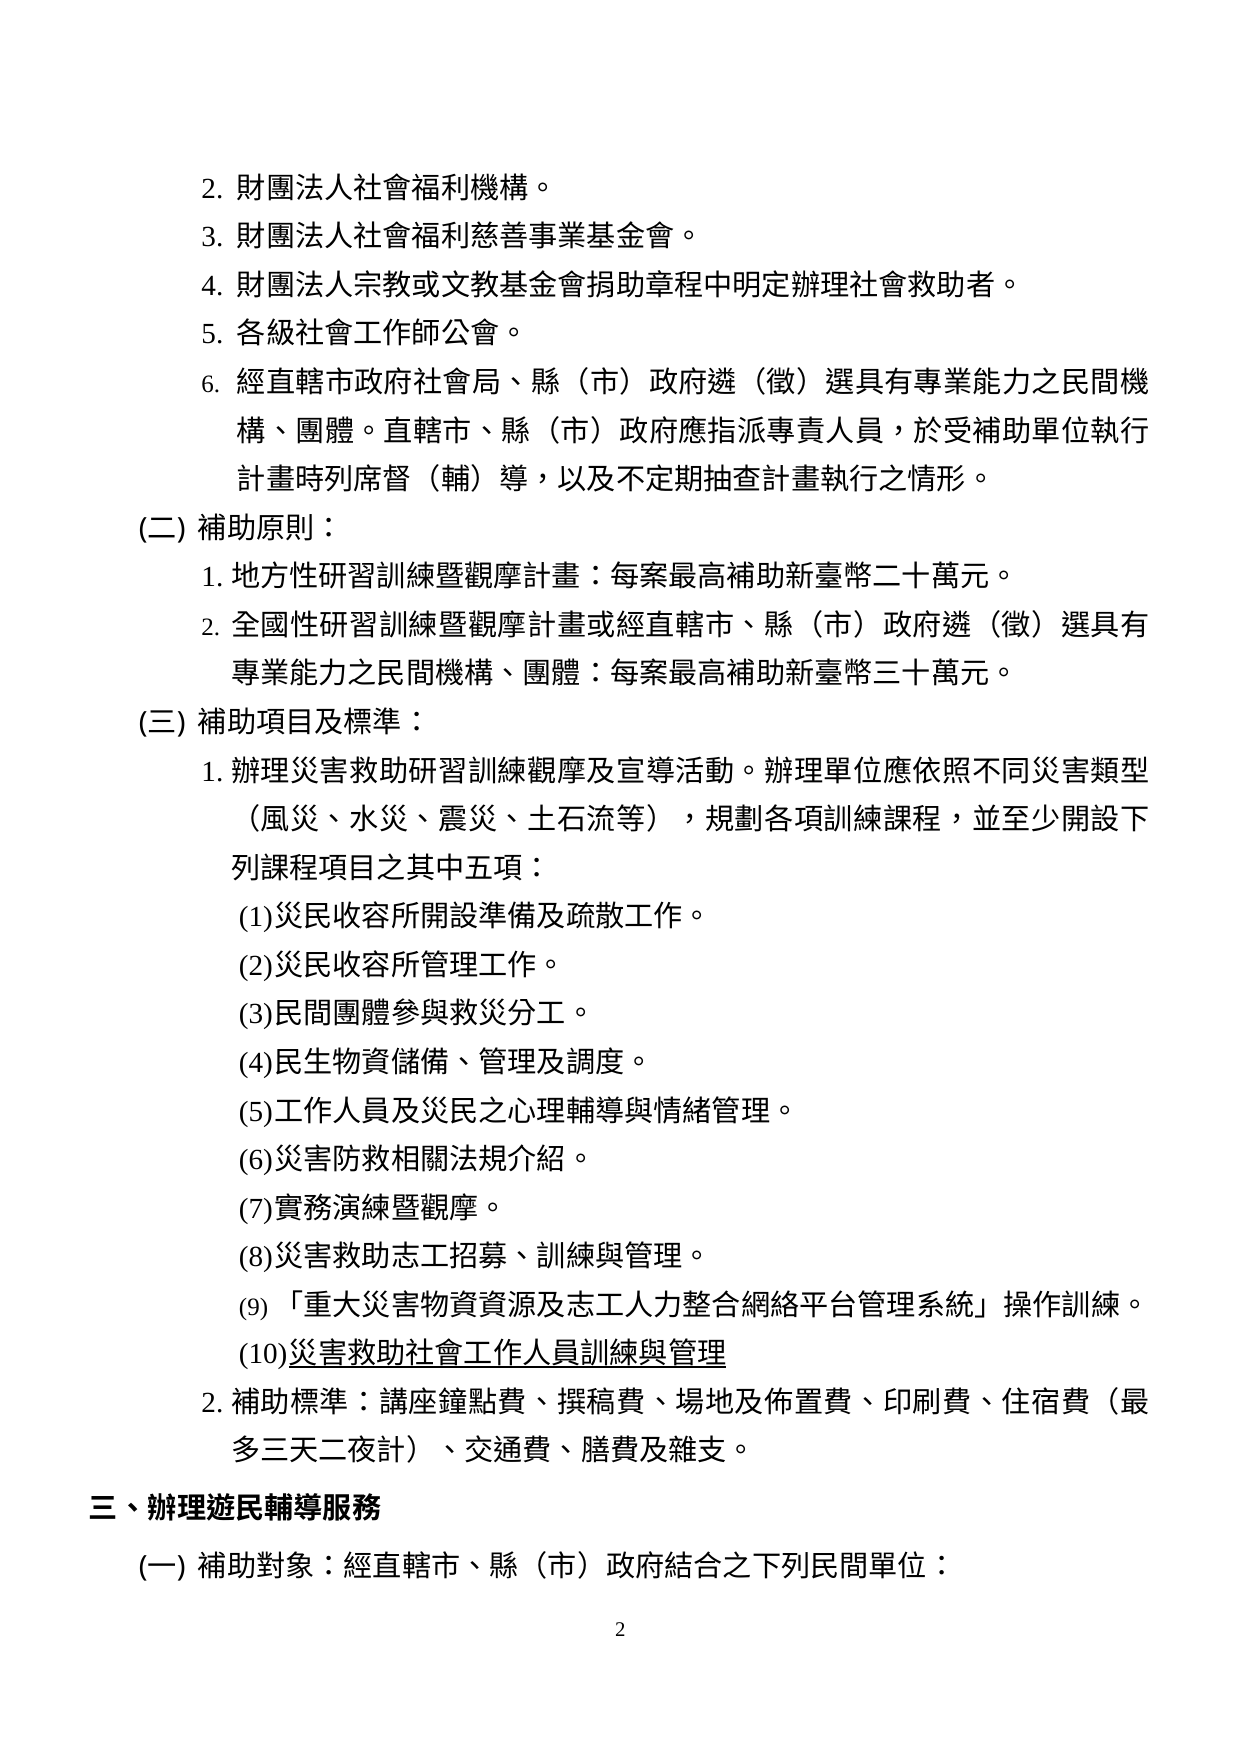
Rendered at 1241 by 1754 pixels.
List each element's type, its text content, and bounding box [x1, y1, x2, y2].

list 災害救助社會工作人員訓練與管理 [239, 1330, 1152, 1372]
list 災害救助志工招募、訓練與管理。 [239, 1233, 1152, 1275]
list 各級社會工作師公會。 [201, 310, 1152, 352]
list 補助標準：講座鐘點費、撰稿費、場地及佈置費、印刷費、住宿費（最多三天二夜計）、交通費、膳費及雜支。 [201, 1378, 1152, 1469]
list 財團法人社會福利機構。 [201, 164, 1152, 207]
list 財團法人社會福利慈善事業基金會。 [201, 213, 1152, 255]
list 實務演練暨觀摩。 [239, 1184, 1152, 1227]
list 民生物資儲備、管理及調度。 [239, 1039, 1152, 1081]
list 工作人員及災民之心理輔導與情緒管理。 [239, 1087, 1152, 1129]
list 補助原則： [139, 504, 1152, 547]
list 民間團體參與救災分工。 [239, 990, 1152, 1032]
list 財團法人宗教或文教基金會捐助章程中明定辦理社會救助者。 [201, 262, 1152, 304]
list 經直轄市政府社會局、縣（市）政府遴（徵）選具有專業能力之民間機構、團體。直轄市、縣（市）政府應指派專責人員，於受補助單位執行計畫時列席督（輔）導，以及不定期抽查計畫執行之情形。 [201, 359, 1152, 498]
list 辦理遊民輔導服務 [89, 1485, 1152, 1527]
list 補助對象：經直轄市、縣（市）政府結合之下列民間單位： [139, 1543, 1152, 1585]
list 辦理災害救助研習訓練觀摩及宣導活動。辦理單位應依照不同災害類型（風災、水災、震災、土石流等），規劃各項訓練課程，並至少開設下列課程項目之其中五項： [201, 747, 1152, 887]
list 災民收容所開設準備及疏散工作。 [239, 893, 1152, 935]
list 「重大災害物資資源及志工人力整合網絡平台管理系統」操作訓練。 [239, 1281, 1152, 1324]
list 災民收容所管理工作。 [239, 942, 1152, 984]
list 全國性研習訓練暨觀摩計畫或經直轄市、縣（市）政府遴（徵）選具有專業能力之民間機構、團體：每案最高補助新臺幣三十萬元。 [201, 602, 1152, 692]
list 地方性研習訓練暨觀摩計畫：每案最高補助新臺幣二十萬元。 [201, 553, 1152, 595]
list 補助項目及標準： [139, 699, 1152, 741]
list 災害防救相關法規介紹。 [239, 1136, 1152, 1178]
